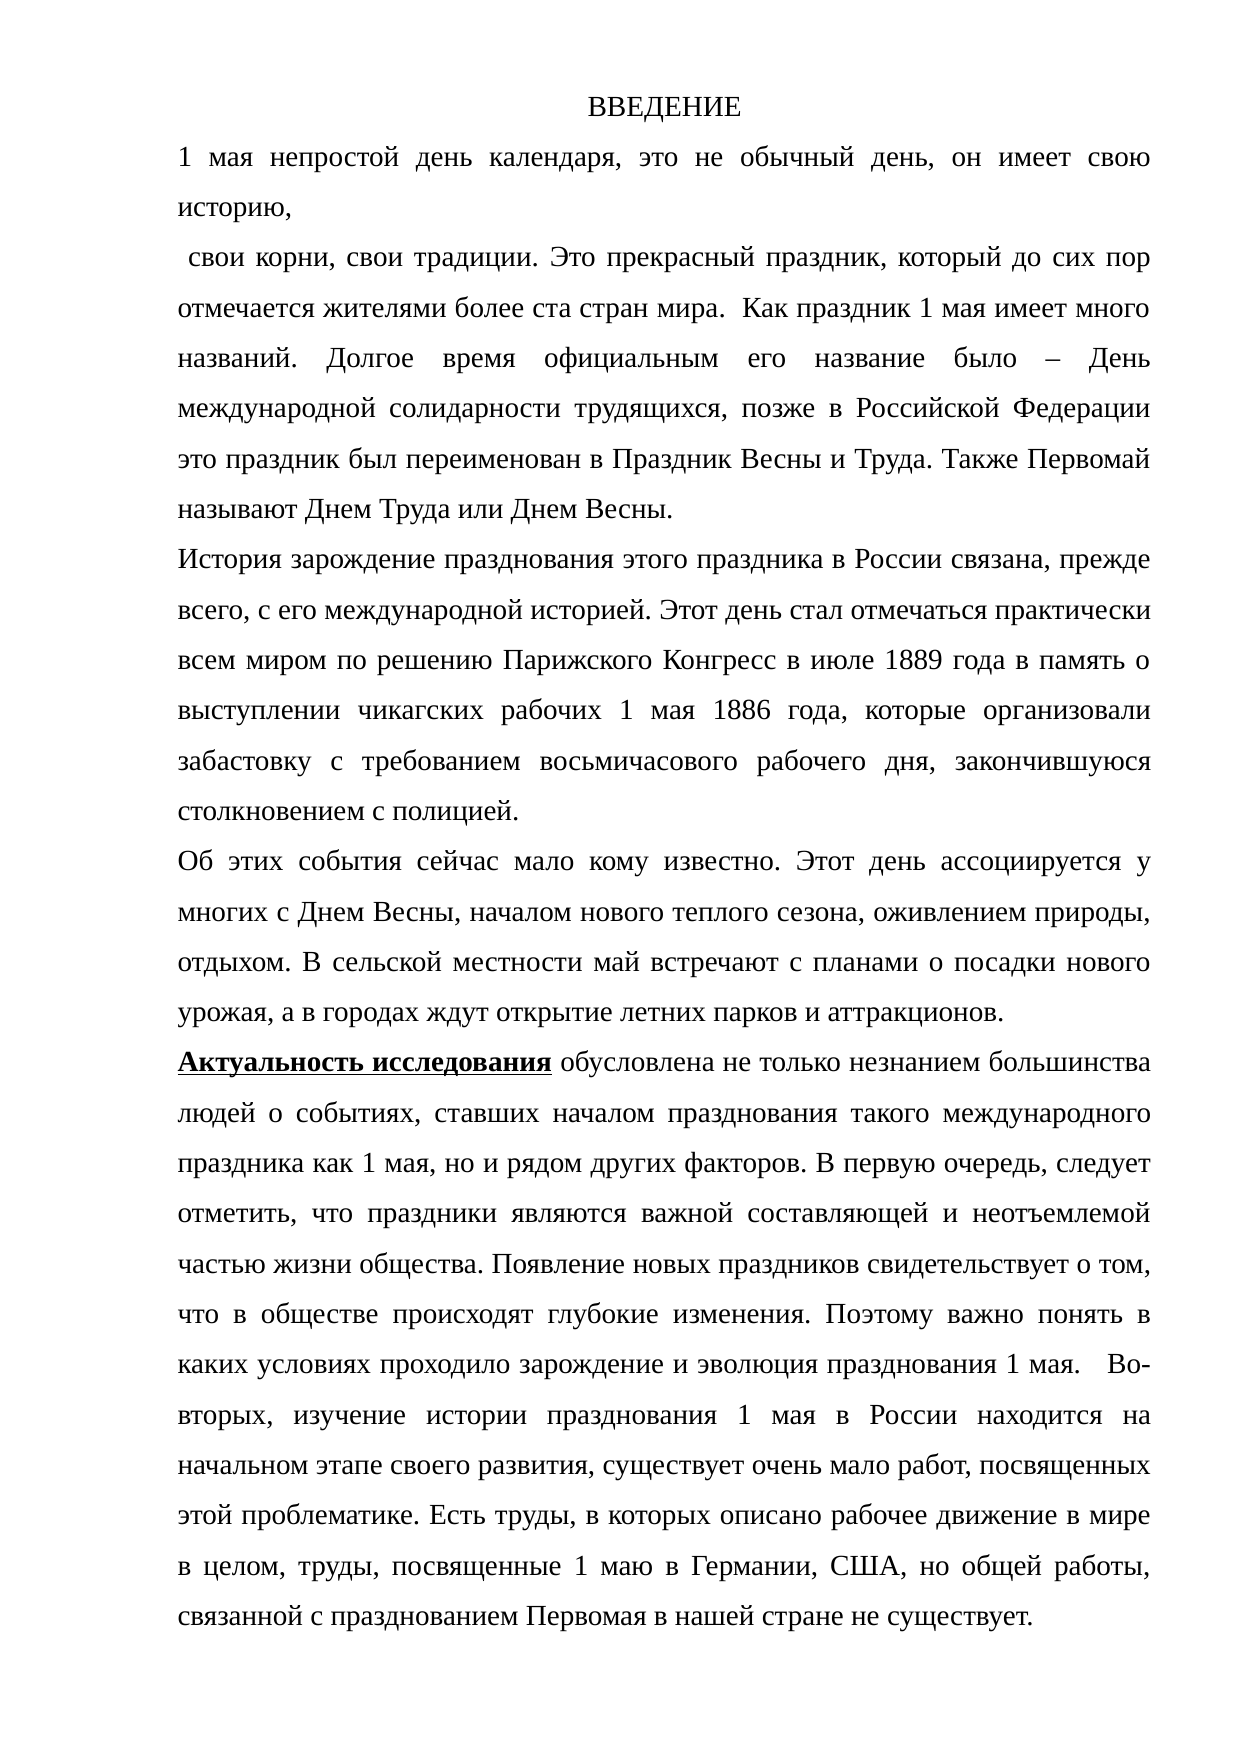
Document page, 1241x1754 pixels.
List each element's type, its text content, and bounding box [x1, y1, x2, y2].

text ВВЕДЕНИЕ [177, 89, 1152, 122]
text История зарождение празднования этого праздника в России связана, прежде всего, с его международной историей. Этот день стал отмечаться практически всем миром по решению Парижского Конгресс в июле 1889 года в память о выступлении чикагских рабочих 1 мая 1886 года, которые организовали забастовку с требованием восьмичасового рабочего дня, закончившуюся столкновением с полицией. [177, 541, 1152, 827]
text Об этих события сейчас мало кому известно. Этот день ассоциируется у многих с Днем Весны, началом нового теплого сезона, оживлением природы, отдыхом. В сельской местности май встречают с планами о посадки нового урожая, а в городах ждут открытие летних парков и аттракционов. [177, 843, 1152, 1028]
text свои корни, свои традиции. Это прекрасный праздник, который до сих пор отмечается жителями более ста стран мира. Как праздник 1 мая имеет много названий. Долгое время официальным его название было – День международной солидарности трудящихся, позже в Российской Федерации это праздник был переименован в Праздник Весны и Труда. Также Первомай называют Днем Труда или Днем Весны. [177, 239, 1152, 525]
text Актуальность исследования обусловлена не только незнанием большинства людей о событиях, ставших началом празднования такого международного праздника как 1 мая, но и рядом других факторов. В первую очередь, следует отметить, что праздники являются важной составляющей и неотъемлемой частью жизни общества. Появление новых праздников свидетельствует о том, что в обществе происходят глубокие изменения. Поэтому важно понять в каких условиях проходило зарождение и эволюция празднования 1 мая. Во-вторых, изучение истории празднования 1 мая в России находится на начальном этапе своего развития, существует очень мало работ, посвященных этой проблематике. Есть труды, в которых описано рабочее движение в мире в целом, труды, посвященные 1 маю в Германии, США, но общей работы, связанной с празднованием Первомая в нашей стране не существует. [177, 1044, 1152, 1632]
text 1 мая непростой день календаря, это не обычный день, он имеет свою историю, [177, 139, 1152, 223]
